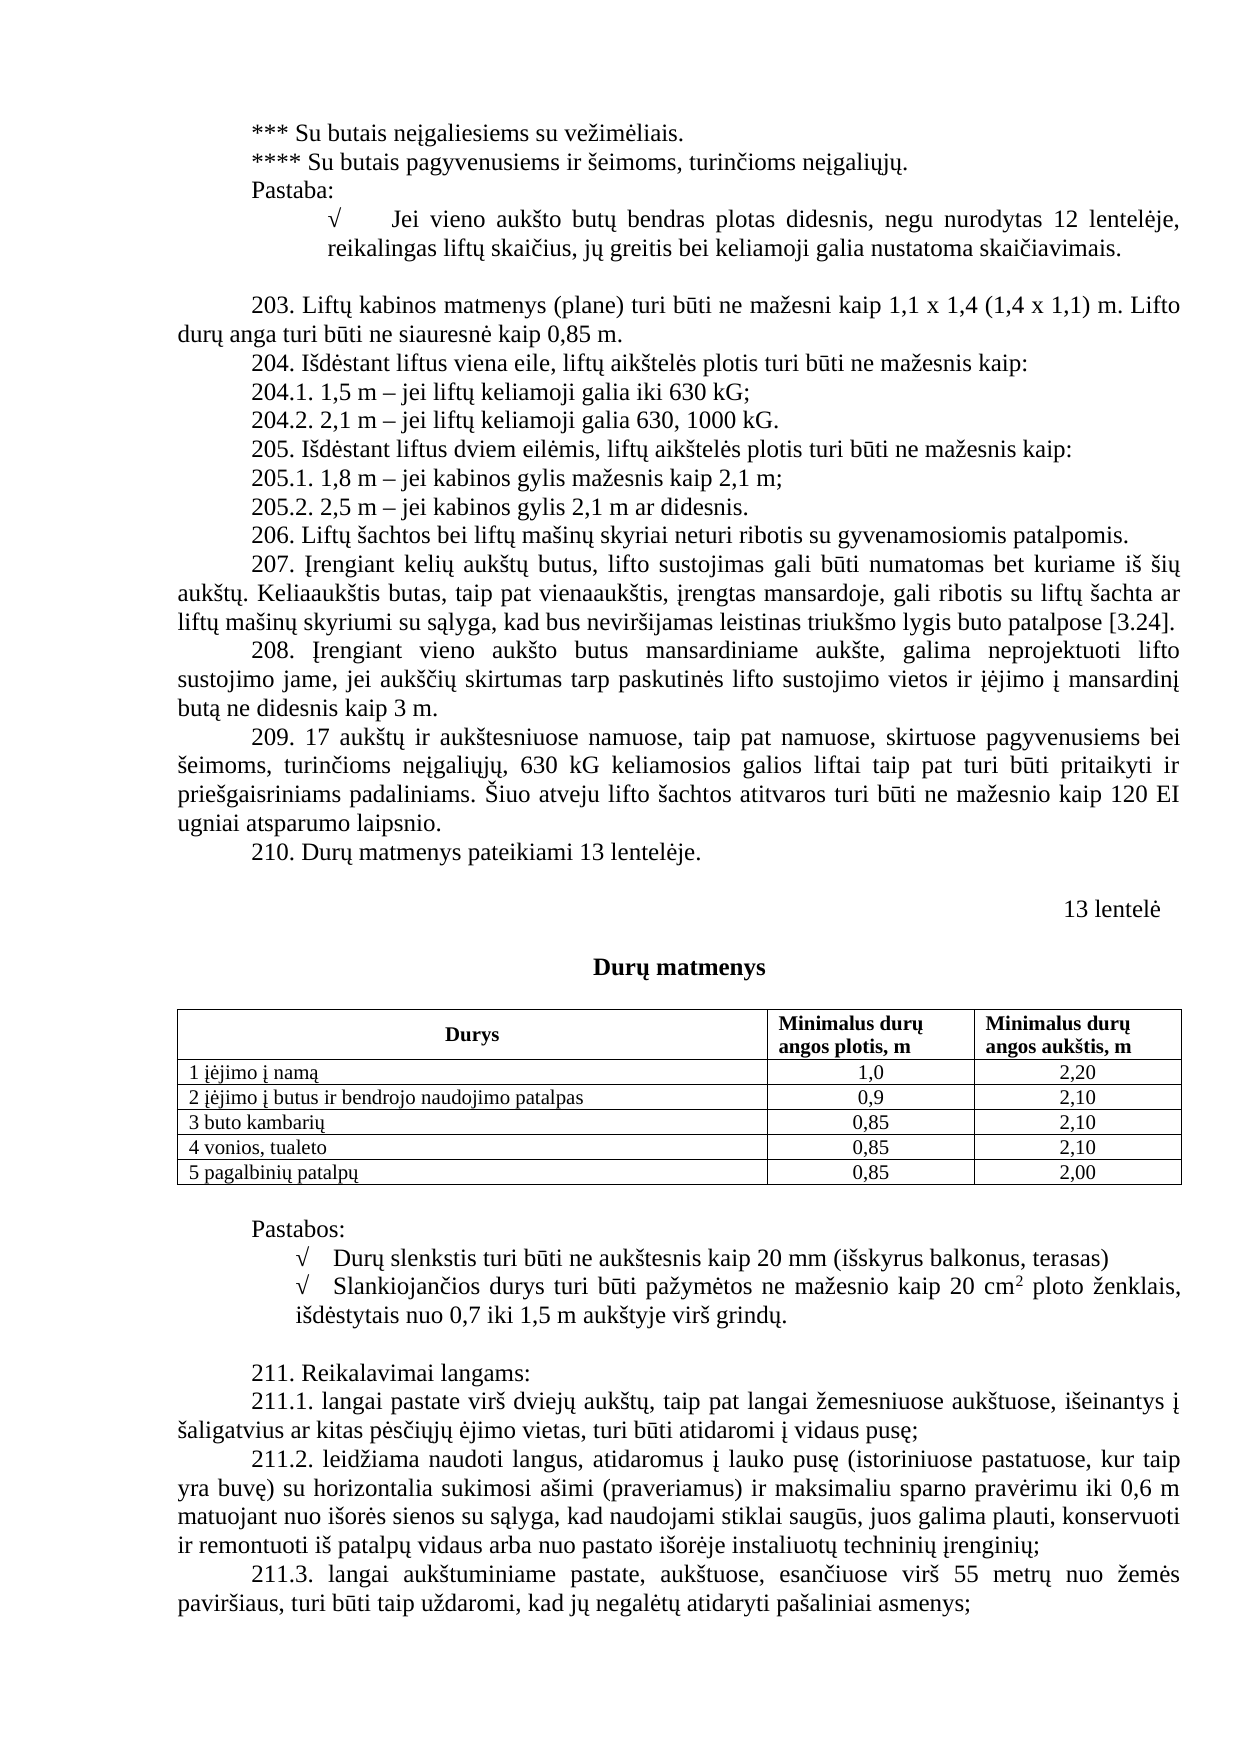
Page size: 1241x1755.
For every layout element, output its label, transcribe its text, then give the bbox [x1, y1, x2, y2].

table_cell 0,85 [768, 1110, 974, 1134]
text *** Su butais neįgaliesiems su vežimėliais. [177, 118, 1181, 147]
text √ Jei vieno aukšto butų bendras plotas didesnis, negu nurodytas 12 lentelėje, reikalingas liftų skaičius, jų greitis bei keliamoji galia nustatoma skaičiavimais. [327, 204, 1181, 262]
text 210. Durų matmenys pateikiami 13 lentelėje. [177, 837, 1181, 866]
text 204.2. 2,1 m – jei liftų keliamoji galia 630, 1000 kG. [177, 406, 1181, 434]
text 209. 17 aukštų ir aukštesniuose namuose, taip pat namuose, skirtuose pagyvenusiems bei šeimoms, turinčioms neįgaliųjų, 630 kG keliamosios galios liftai taip pat turi būti pritaikyti ir priešgaisriniams padaliniams. Šiuo atveju lifto šachtos atitvaros turi būti ne mažesnio kaip 120 EI ugniai atsparumo laipsnio. [177, 722, 1181, 837]
text Pastabos: [177, 1214, 1181, 1243]
text 207. Įrengiant kelių aukštų butus, lifto sustojimas gali būti numatomas bet kuriame iš šių aukštų. Keliaaukštis butas, taip pat vienaaukštis, įrengtas mansardoje, gali ribotis su liftų šachta ar liftų mašinų skyriumi su sąlyga, kad bus neviršijamas leistinas triukšmo lygis buto patalpose [3.24]. [177, 549, 1181, 636]
table_cell 2,10 [975, 1135, 1181, 1159]
text 206. Liftų šachtos bei liftų mašinų skyriai neturi ribotis su gyvenamosiomis patalpomis. [177, 521, 1181, 549]
table_cell 0,85 [768, 1160, 974, 1184]
table_cell 2,10 [975, 1085, 1181, 1109]
table_header Durys [178, 1010, 767, 1058]
text 211.1. langai pastate virš dviejų aukštų, taip pat langai žemesniuose aukštuose, išeinantys į šaligatvius ar kitas pėsčiųjų ėjimo vietas, turi būti atidaromi į vidaus pusę; [177, 1386, 1181, 1444]
text 205.1. 1,8 m – jei kabinos gylis mažesnis kaip 2,1 m; [177, 463, 1181, 492]
text Pastaba: [177, 176, 1181, 204]
table_cell 0,9 [768, 1085, 974, 1109]
table_header Minimalus durų angos aukštis, m [975, 1010, 1181, 1058]
text √ Slankiojančios durys turi būti pažymėtos ne mažesnio kaip 20 cm2 ploto ženklais, išdėstytais nuo 0,7 iki 1,5 m aukštyje virš grindų. [295, 1271, 1181, 1329]
text 13 lentelė [177, 894, 1181, 923]
text 211. Reikalavimai langams: [177, 1358, 1181, 1386]
text 211.3. langai aukštuminiame pastate, aukštuose, esančiuose virš 55 metrų nuo žemės paviršiaus, turi būti taip uždaromi, kad jų negalėtų atidaryti pašaliniai asmenys; [177, 1559, 1181, 1616]
text 204.1. 1,5 m – jei liftų keliamoji galia iki 630 kG; [177, 377, 1181, 406]
text 205.2. 2,5 m – jei kabinos gylis 2,1 m ar didesnis. [177, 492, 1181, 521]
table_cell 2 įėjimo į butus ir bendrojo naudojimo patalpas [178, 1085, 767, 1109]
table_cell 1,0 [768, 1060, 974, 1084]
text Durų matmenys [177, 952, 1181, 981]
text 204. Išdėstant liftus viena eile, liftų aikštelės plotis turi būti ne mažesnis kaip: [177, 348, 1181, 377]
table_cell 2,20 [975, 1060, 1181, 1084]
table_cell 2,00 [975, 1160, 1181, 1184]
table_header Minimalus durų angos plotis, m [768, 1010, 974, 1058]
text **** Su butais pagyvenusiems ir šeimoms, turinčioms neįgaliųjų. [177, 147, 1181, 176]
text 205. Išdėstant liftus dviem eilėmis, liftų aikštelės plotis turi būti ne mažesnis kaip: [177, 434, 1181, 463]
table_cell 1 įėjimo į namą [178, 1060, 767, 1084]
table_cell 4 vonios, tualeto [178, 1135, 767, 1159]
table_cell 0,85 [768, 1135, 974, 1159]
text 211.2. leidžiama naudoti langus, atidaromus į lauko pusę (istoriniuose pastatuose, kur taip yra buvę) su horizontalia sukimosi ašimi (praveriamus) ir maksimaliu sparno pravėrimu iki 0,6 m matuojant nuo išorės sienos su sąlyga, kad naudojami stiklai saugūs, juos galima plauti, konservuoti ir remontuoti iš patalpų vidaus arba nuo pastato išorėje instaliuotų techninių įrenginių; [177, 1444, 1181, 1559]
table_cell 3 buto kambarių [178, 1110, 767, 1134]
text 208. Įrengiant vieno aukšto butus mansardiniame aukšte, galima neprojektuoti lifto sustojimo jame, jei aukščių skirtumas tarp paskutinės lifto sustojimo vietos ir įėjimo į mansardinį butą ne didesnis kaip 3 m. [177, 636, 1181, 722]
table_cell 2,10 [975, 1110, 1181, 1134]
text 203. Liftų kabinos matmenys (plane) turi būti ne mažesni kaip 1,1 x 1,4 (1,4 x 1,1) m. Lifto durų anga turi būti ne siauresnė kaip 0,85 m. [177, 291, 1181, 348]
text √ Durų slenkstis turi būti ne aukštesnis kaip 20 mm (išskyrus balkonus, terasas) [295, 1243, 1181, 1271]
table_cell 5 pagalbinių patalpų [178, 1160, 767, 1184]
